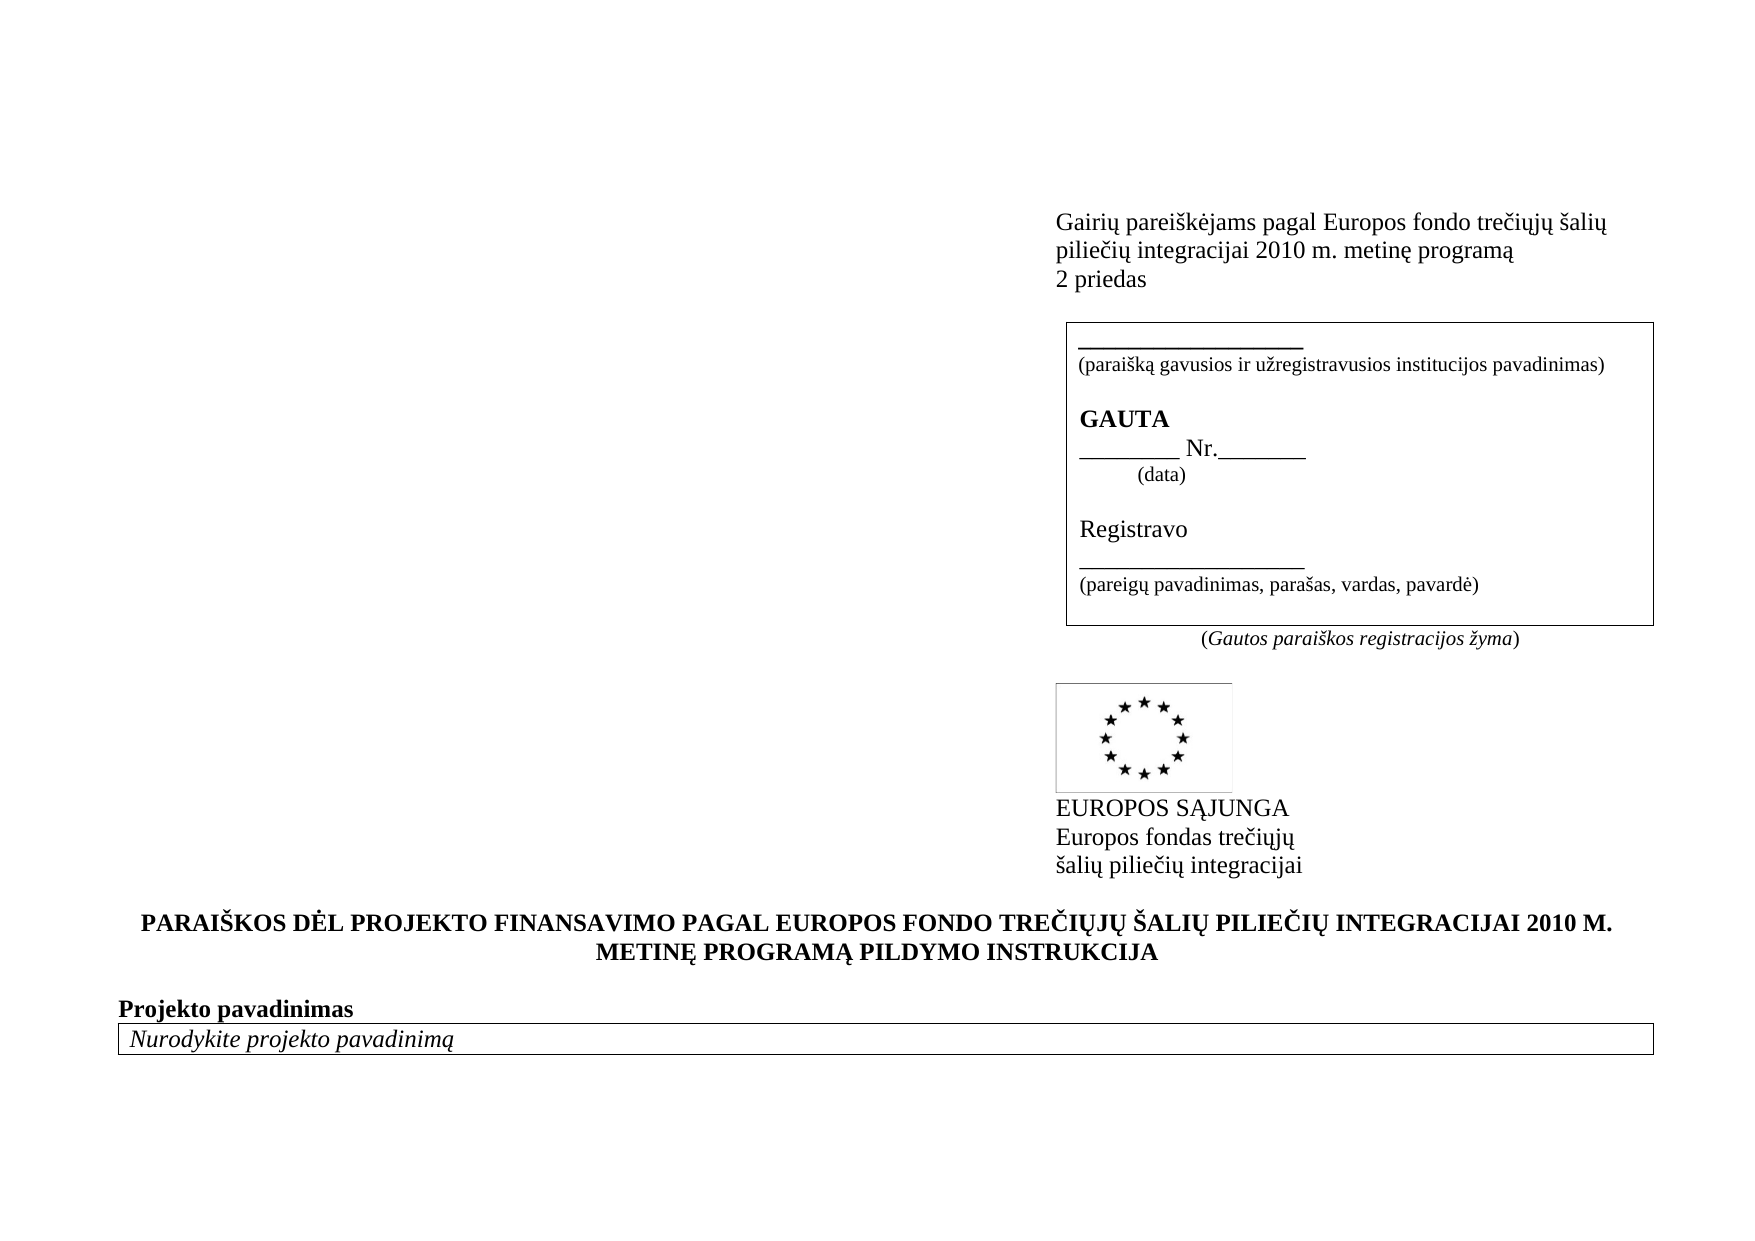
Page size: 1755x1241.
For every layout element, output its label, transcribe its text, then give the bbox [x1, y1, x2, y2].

text Projekto pavadinimas [118, 994, 1636, 1023]
text Gairių pareiškėjams pagal Europos fondo trečiųjų šalių [1056, 207, 1636, 235]
text 2 priedas [1056, 264, 1636, 293]
table_cell [118, 625, 1067, 655]
text šalių piliečių integracijai [1056, 850, 1636, 879]
table_cell (Gautos paraiškos registracijos žyma) [1067, 626, 1653, 655]
text EUROPOS SĄJUNGA [1056, 793, 1636, 822]
table_header [118, 322, 1066, 625]
text piliečių integracijai 2010 m. metinę programą [1056, 235, 1636, 264]
table_header __________________ (paraišką gavusios ir užregistravusios institucijos pavadinimas) GAUTA ________ Nr._______ (data) Registravo __________________ (pareigų pavadinimas, parašas, vardas, pavardė) [1067, 323, 1653, 625]
text PARAIŠKOS DĖL PROJEKTO FINANSAVIMO PAGAL EUROPOS FONDO TREČIŲJŲ ŠALIŲ PILIEČIŲ INTEGRACIJAI 2010 M. METINĘ PROGRAMĄ PILDYMO INSTRUKCIJA [118, 908, 1636, 965]
table_header Nurodykite projekto pavadinimą [119, 1024, 1653, 1054]
text Europos fondas trečiųjų [1056, 822, 1636, 850]
